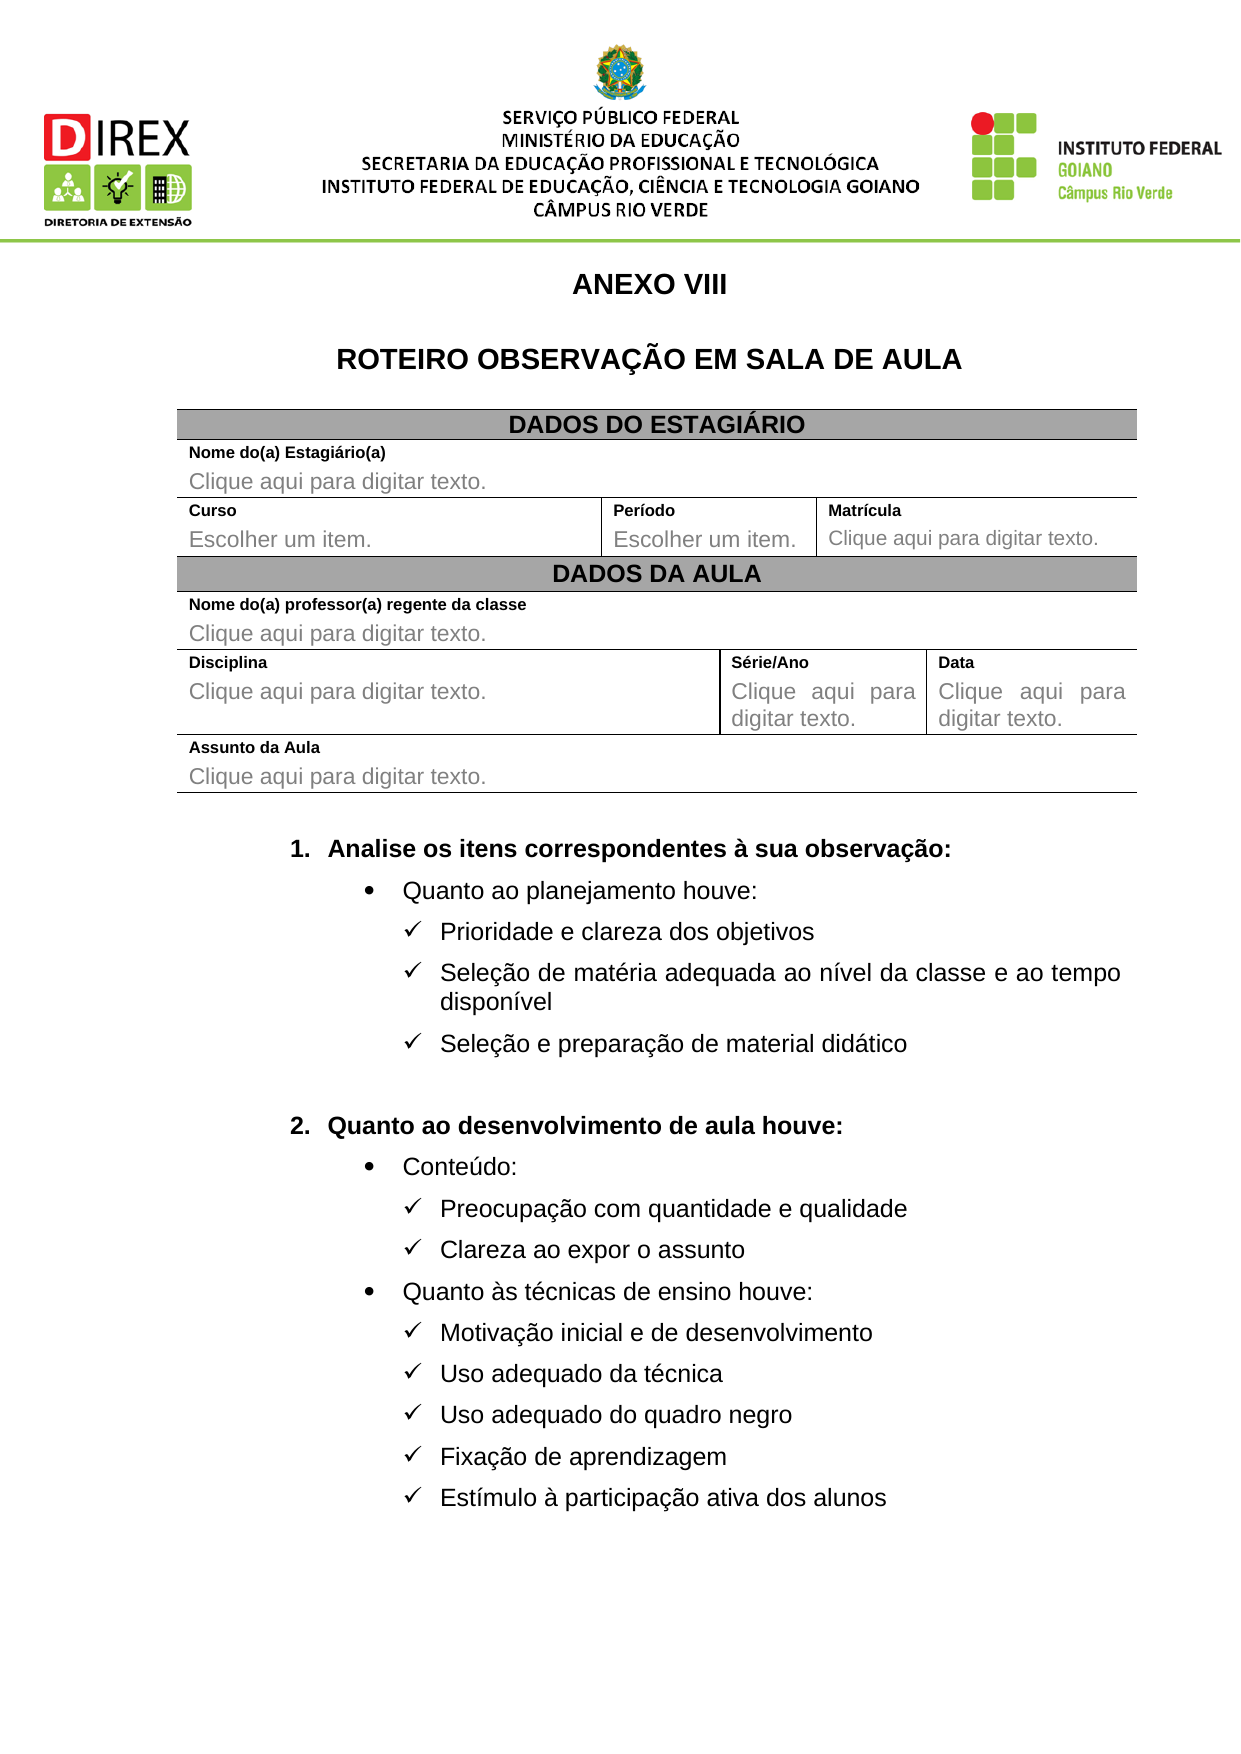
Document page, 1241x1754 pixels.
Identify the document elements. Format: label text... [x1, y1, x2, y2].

table_cell Clique aqui para digitar texto. [177, 675, 719, 734]
list Seleção e preparação de material didático [402, 1028, 1122, 1057]
list Clareza ao expor o assunto [402, 1235, 1122, 1264]
subtitle ANEXO VIII [177, 251, 1122, 300]
table_header DADOS DO ESTAGIÁRIO [177, 410, 1137, 439]
list Quanto ao desenvolvimento de aula houve: [290, 1111, 1122, 1140]
list Quanto às técnicas de ensino houve: [365, 1276, 1122, 1305]
list Prioridade e clareza dos objetivos [402, 917, 1122, 946]
table_cell Clique aqui para digitar texto. [927, 675, 1137, 734]
list Quanto ao planejamento houve: [365, 876, 1122, 904]
list Motivação inicial e de desenvolvimento [402, 1318, 1122, 1347]
table_cell Matrícula [817, 498, 1137, 523]
list Uso adequado do quadro negro [402, 1401, 1122, 1429]
table_cell Série/Ano [721, 650, 926, 675]
table_cell Nome do(a) professor(a) regente da classe [177, 592, 1137, 617]
table_cell Escolher um item. [602, 523, 816, 556]
table_cell DADOS DA AULA [177, 557, 1137, 591]
table_cell Nome do(a) Estagiário(a) [177, 440, 1137, 465]
table_cell Clique aqui para digitar texto. [177, 465, 1137, 497]
table_cell Data [927, 650, 1137, 675]
list Analise os itens correspondentes à sua observação: [290, 834, 1122, 863]
table_cell Escolher um item. [177, 523, 601, 556]
list Estímulo à participação ativa dos alunos [402, 1483, 1122, 1512]
list Conteúdo: [365, 1152, 1122, 1181]
table_cell Assunto da Aula [177, 735, 1137, 760]
list Fixação de aprendizagem [402, 1442, 1122, 1471]
table_cell Período [602, 498, 816, 523]
table_cell Clique aqui para digitar texto. [177, 760, 1137, 792]
table_cell Clique aqui para digitar texto. [177, 617, 1137, 649]
table_cell Curso [177, 498, 601, 523]
list Seleção de matéria adequada ao nível da classe e ao tempo disponível [402, 958, 1122, 1016]
table_cell Clique aqui para digitar texto. [817, 523, 1137, 556]
table_cell Disciplina [177, 650, 719, 675]
table_cell Clique aqui para digitar texto. [721, 675, 926, 734]
text ROTEIRO OBSERVAÇÃO EM SALA DE AULA [177, 342, 1122, 376]
list Preocupação com quantidade e qualidade [402, 1194, 1122, 1223]
list Uso adequado da técnica [402, 1359, 1122, 1388]
